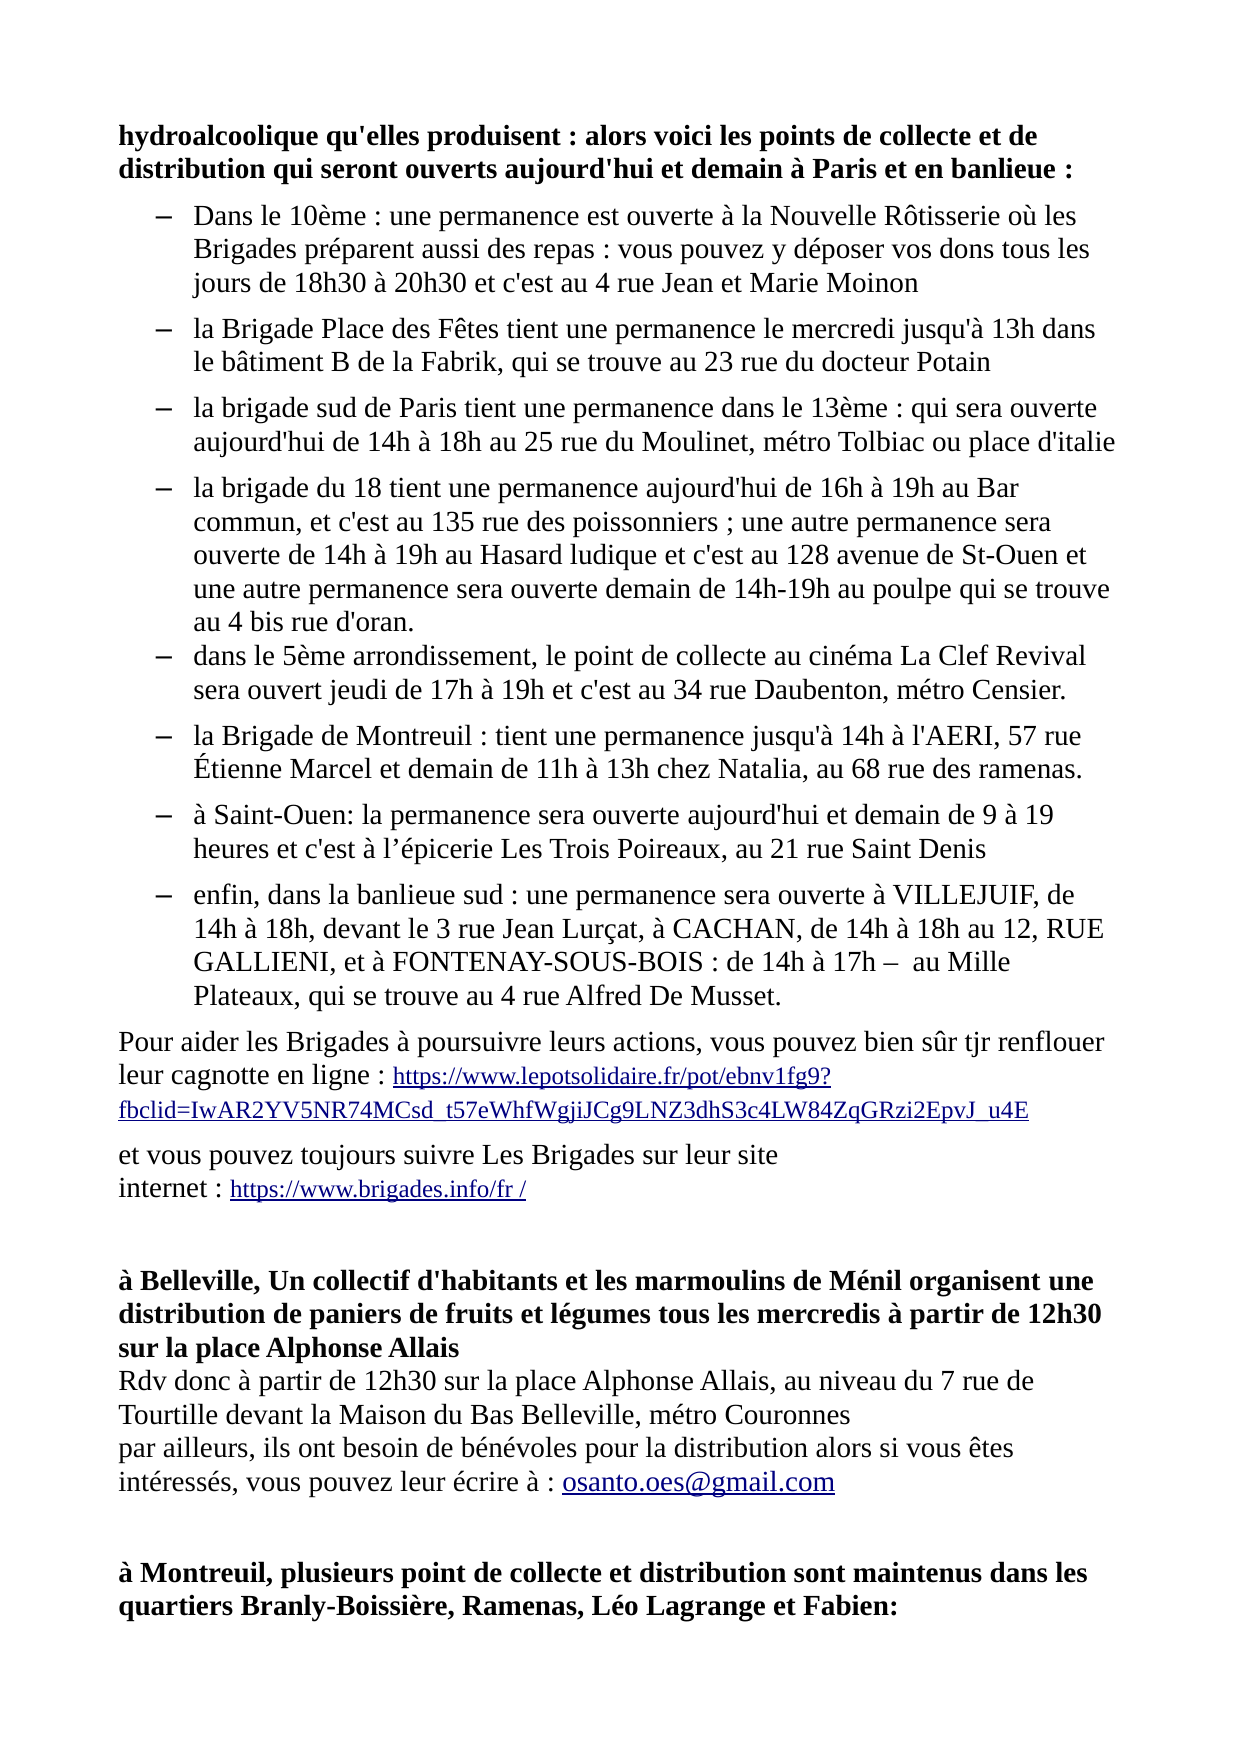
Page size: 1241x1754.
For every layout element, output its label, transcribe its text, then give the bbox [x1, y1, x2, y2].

list la brigade du 18 tient une permanence aujourd'hui de 16h à 19h au Bar commun, et c'est au 135 rue des poissonniers ; une autre permanence sera ouverte de 14h à 19h au Hasard ludique et c'est au 128 avenue de St-Ouen et une autre permanence sera ouverte demain de 14h-19h au poulpe qui se trouve au 4 bis rue d'oran. [156, 470, 1122, 638]
text hydroalcoolique qu'elles produisent : alors voici les points de collecte et de distribution qui seront ouverts aujourd'hui et demain à Paris et en banlieue : [118, 118, 1122, 185]
text à Montreuil, plusieurs point de collecte et distribution sont maintenus dans les quartiers Branly-Boissière, Ramenas, Léo Lagrange et Fabien: [118, 1555, 1122, 1622]
list dans le 5ème arrondissement, le point de collecte au cinéma La Clef Revival sera ouvert jeudi de 17h à 19h et c'est au 34 rue Daubenton, métro Censier. [156, 638, 1122, 705]
text Pour aider les Brigades à poursuivre leurs actions, vous pouvez bien sûr tjr renflouer leur cagnotte en ligne : https://www.lepotsolidaire.fr/pot/ebnv1fg9?fbclid=IwAR2YV5NR74MCsd_t57eWhfWgjiJCg9LNZ3dhS3c4LW84ZqGRzi2EpvJ_u4E [118, 1024, 1122, 1124]
list la Brigade Place des Fêtes tient une permanence le mercredi jusqu'à 13h dans le bâtiment B de la Fabrik, qui se trouve au 23 rue du docteur Potain [156, 311, 1122, 378]
text par ailleurs, ils ont besoin de bénévoles pour la distribution alors si vous êtes intéressés, vous pouvez leur écrire à : osanto.oes@gmail.com [118, 1430, 1122, 1497]
text à Belleville, Un collectif d'habitants et les marmoulins de Ménil organisent une distribution de paniers de fruits et légumes tous les mercredis à partir de 12h30 sur la place Alphonse Allais Rdv donc à partir de 12h30 sur la place Alphonse Allais, au niveau du 7 rue de Tourtille devant la Maison du Bas Belleville, métro Couronnes [118, 1263, 1122, 1430]
list la brigade sud de Paris tient une permanence dans le 13ème : qui sera ouverte aujourd'hui de 14h à 18h au 25 rue du Moulinet, métro Tolbiac ou place d'italie [156, 391, 1122, 458]
list à Saint-Ouen: la permanence sera ouverte aujourd'hui et demain de 9 à 19 heures et c'est à l’épicerie Les Trois Poireaux, au 21 rue Saint Denis [156, 797, 1122, 865]
list Dans le 10ème : une permanence est ouverte à la Nouvelle Rôtisserie où les Brigades préparent aussi des repas : vous pouvez y déposer vos dons tous les jours de 18h30 à 20h30 et c'est au 4 rue Jean et Marie Moinon [156, 198, 1122, 298]
list enfin, dans la banlieue sud : une permanence sera ouverte à VILLEJUIF, de 14h à 18h, devant le 3 rue Jean Lurçat, à CACHAN, de 14h à 18h au 12, RUE GALLIENI, et à FONTENAY-SOUS-BOIS : de 14h à 17h – au Mille Plateaux, qui se trouve au 4 rue Alfred De Musset. [156, 877, 1122, 1011]
list la Brigade de Montreuil : tient une permanence jusqu'à 14h à l'AERI, 57 rue Étienne Marcel et demain de 11h à 13h chez Natalia, au 68 rue des ramenas. [156, 718, 1122, 785]
text et vous pouvez toujours suivre Les Brigades sur leur site internet : https://www.brigades.info/fr / [118, 1137, 1122, 1204]
